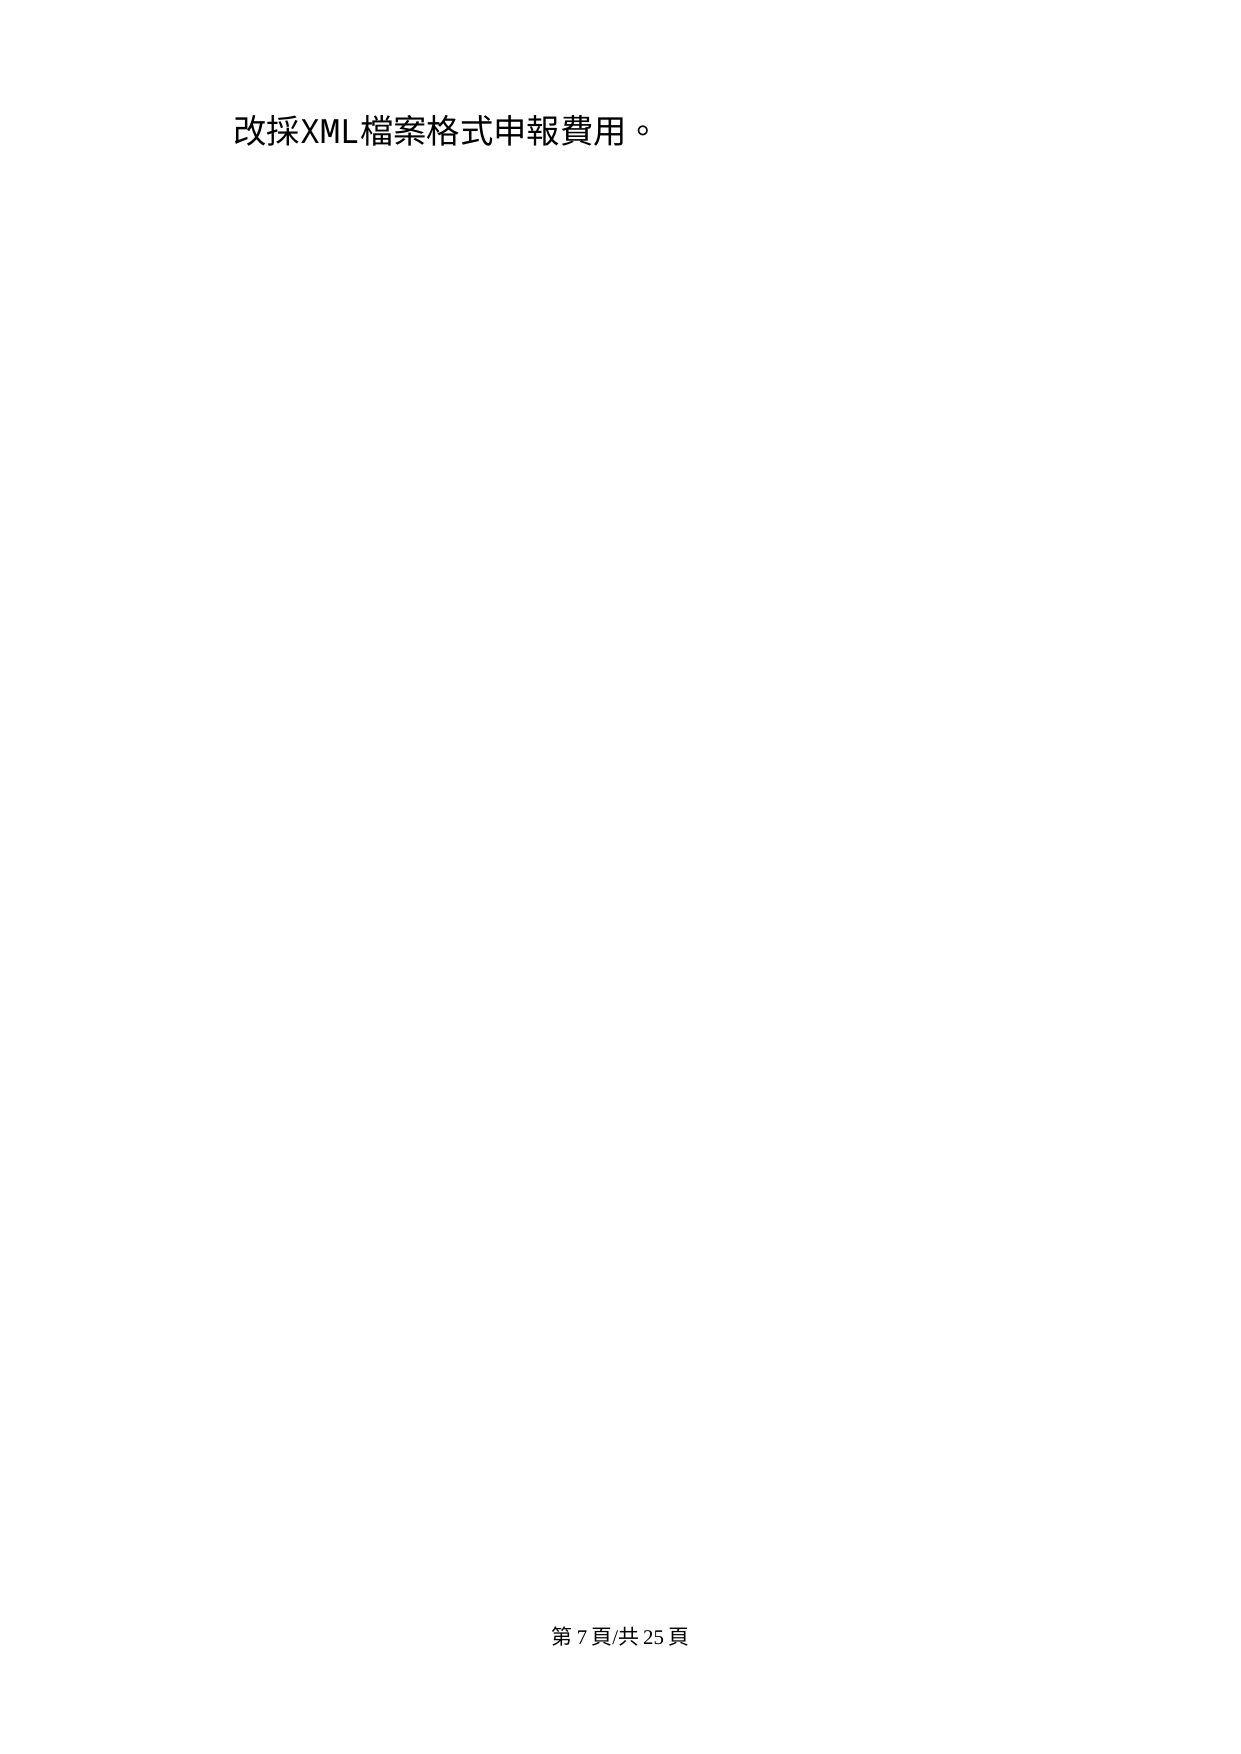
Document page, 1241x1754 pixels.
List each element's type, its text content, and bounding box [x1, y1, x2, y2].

text 改採XML檔案格式申報費用。 [100, 104, 1140, 153]
